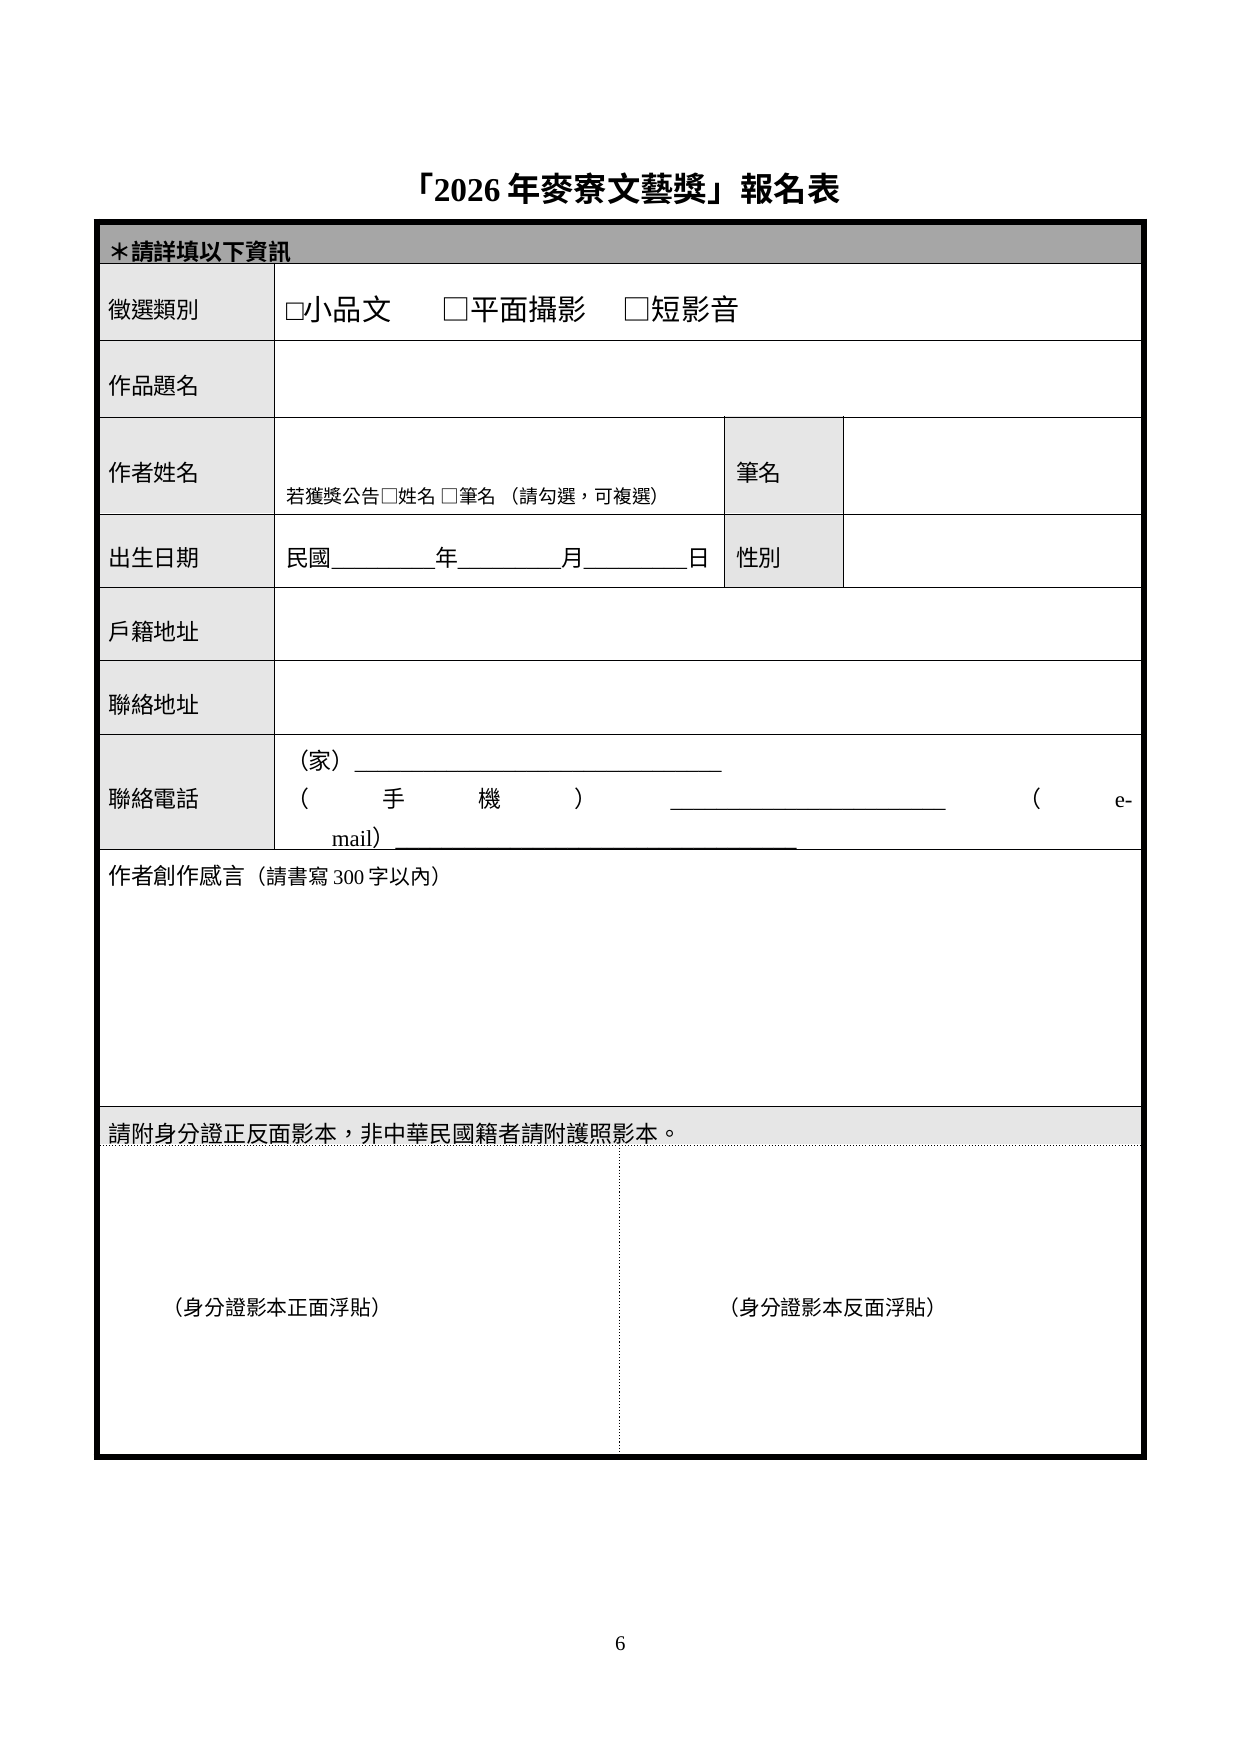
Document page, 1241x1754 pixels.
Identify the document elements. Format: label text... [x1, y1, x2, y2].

table_header ＊請詳填以下資訊 [100, 225, 1141, 263]
table_cell （家）________________________________ （手機）________________________（e-mail）___________________________________ [275, 735, 1141, 849]
table_cell 聯絡地址 [100, 661, 274, 734]
text 「2026年麥寮文藝獎」報名表 [187, 142, 1053, 218]
table_cell 作者創作感言（請書寫300字以內） [100, 850, 1141, 1106]
table_cell （身分證影本正面浮貼） [100, 1145, 619, 1454]
table_cell [275, 588, 1141, 660]
table_cell [275, 341, 1141, 416]
table_cell 出生日期 [100, 515, 274, 587]
table_cell □小品文 □平面攝影 □短影音 [275, 264, 1141, 340]
table_cell 作者姓名 [100, 418, 274, 513]
table_cell [275, 661, 1141, 734]
table_cell 戶籍地址 [100, 588, 274, 660]
table_cell 民國_________年_________月_________日 [275, 515, 724, 587]
table_cell 徵選類別 [100, 264, 274, 340]
table_cell 請附身分證正反面影本，非中華民國籍者請附護照影本。 [100, 1107, 1141, 1144]
table_cell 作品題名 [100, 341, 274, 416]
table_cell [275, 418, 724, 513]
table_cell [844, 418, 1141, 513]
table_cell 筆名 [725, 418, 843, 513]
table_cell 性別 [725, 515, 843, 587]
table_cell [844, 515, 1141, 587]
table_cell （身分證影本反面浮貼） [620, 1145, 1141, 1454]
table_cell 聯絡電話 [100, 735, 274, 849]
